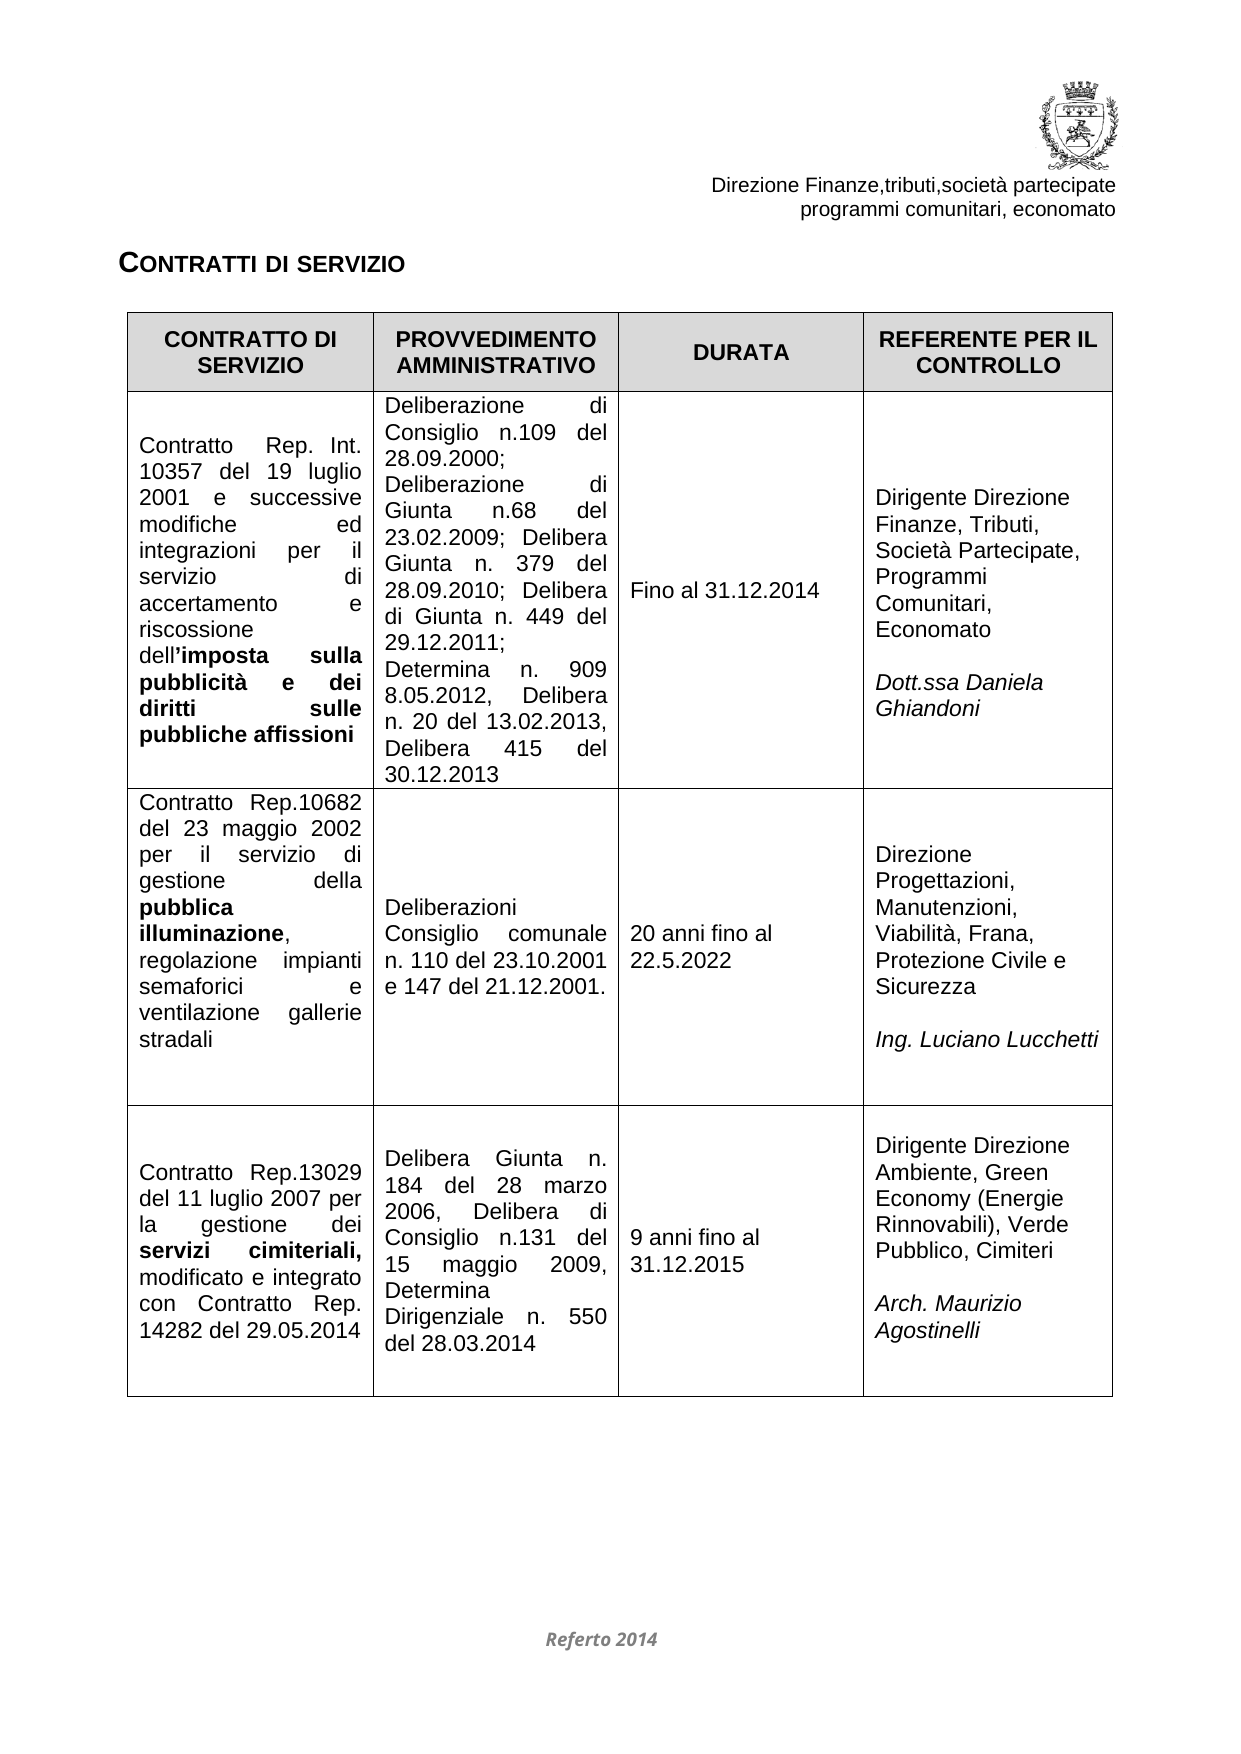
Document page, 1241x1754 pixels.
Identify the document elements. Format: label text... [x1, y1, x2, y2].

table_cell 20 anni fino al 22.5.2022 [619, 789, 863, 1105]
table_cell Deliberazione di Consiglio n.109 del 28.09.2000; Deliberazione di Giunta n.68 del 23.02.2009; Delibera Giunta n. 379 del 28.09.2010; Delibera di Giunta n. 449 del 29.12.2011; Determina n. 909 8.05.2012, Delibera n. 20 del 13.02.2013, Delibera 415 del 30.12.2013 [374, 392, 618, 787]
table_cell Direzione Progettazioni, Manutenzioni, Viabilità, Frana, Protezione Civile e Sicurezza Ing. Luciano Lucchetti [864, 789, 1112, 1105]
table_cell Dirigente Direzione Finanze, Tributi, Società Partecipate, Programmi Comunitari, Economato Dott.ssa Daniela Ghiandoni [864, 392, 1112, 787]
table_cell Fino al 31.12.2014 [619, 392, 863, 787]
table_cell Contratto Rep.10682 del 23 maggio 2002 per il servizio di gestione della pubblica illuminazione, regolazione impianti semaforici e ventilazione gallerie stradali [128, 789, 373, 1105]
table_header CONTRATTO DI SERVIZIO [128, 313, 373, 391]
table_cell Deliberazioni Consiglio comunale n. 110 del 23.10.2001 e 147 del 21.12.2001. [374, 789, 618, 1105]
table_cell Contratto Rep. Int. 10357 del 19 luglio 2001 e successive modifiche ed integrazioni per il servizio di accertamento e riscossione dell’imposta sulla pubblicità e dei diritti sulle pubbliche affissioni [128, 392, 373, 787]
table_cell Delibera Giunta n. 184 del 28 marzo 2006, Delibera di Consiglio n.131 del 15 maggio 2009, Determina Dirigenziale n. 550 del 28.03.2014 [374, 1106, 618, 1396]
table_cell 9 anni fino al 31.12.2015 [619, 1106, 863, 1396]
table_header REFERENTE PER IL CONTROLLO [864, 313, 1112, 391]
text Contratti di servizio [118, 245, 1122, 278]
table_header DURATA [619, 313, 863, 391]
picture [1035, 73, 1123, 173]
table_cell Contratto Rep.13029 del 11 luglio 2007 per la gestione dei servizi cimiteriali, modificato e integrato con Contratto Rep. 14282 del 29.05.2014 [128, 1106, 373, 1396]
table_cell Dirigente Direzione Ambiente, Green Economy (Energie Rinnovabili), Verde Pubblico, Cimiteri Arch. Maurizio Agostinelli [864, 1106, 1112, 1396]
table_header PROVVEDIMENTO AMMINISTRATIVO [374, 313, 618, 391]
